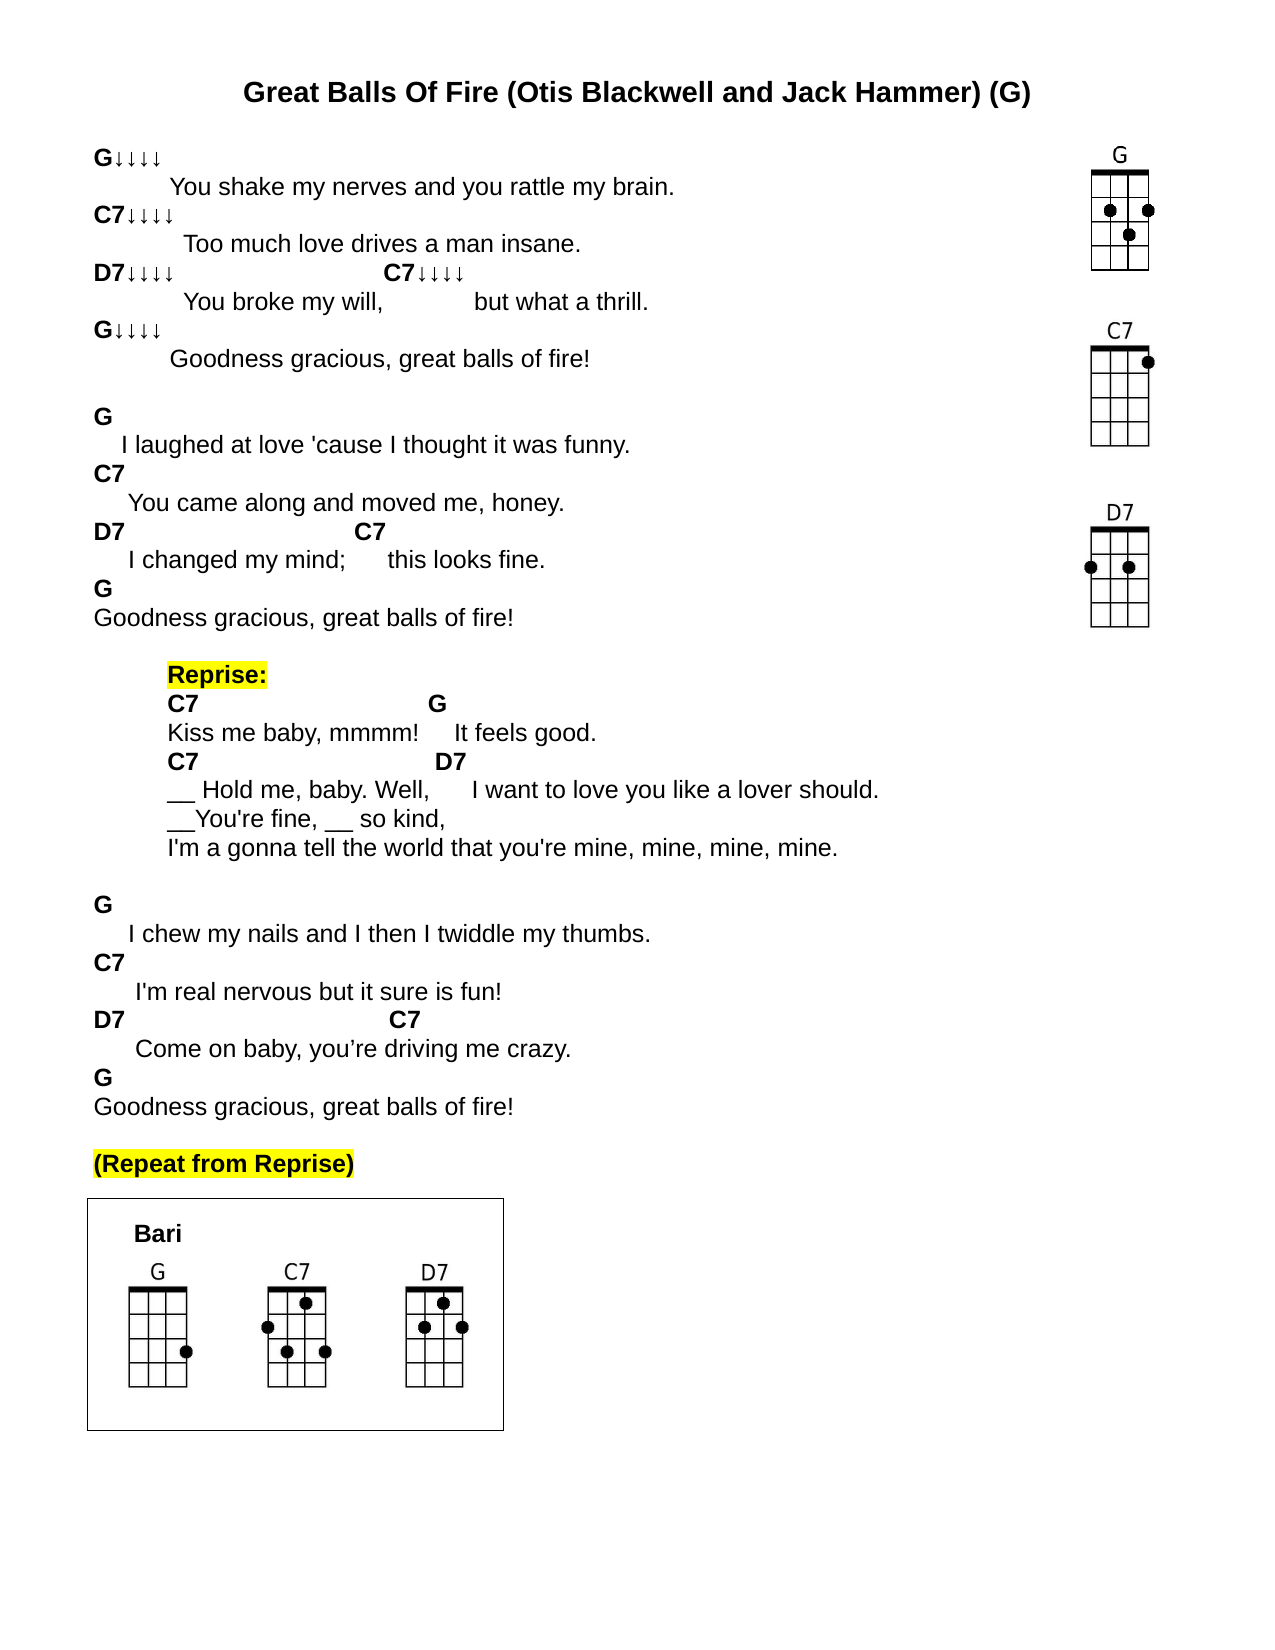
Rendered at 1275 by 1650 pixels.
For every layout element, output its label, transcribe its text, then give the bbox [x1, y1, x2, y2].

table_cell [366, 1254, 503, 1429]
picture [240, 1259, 354, 1410]
table_cell [1053, 1198, 1187, 1254]
table_cell [504, 1198, 641, 1254]
picture [101, 1259, 214, 1410]
table_header G↓↓↓↓ You shake my nerves and you rattle my brain. C7↓↓↓↓ Too much love drives a man insane. D7↓↓↓↓ C7↓↓↓↓ You broke my will, but what a thrill. G↓↓↓↓ Goodness gracious, great balls of fire! G I laughed at love 'cause I thought it was funny. C7 You came along and moved me, honey. D7 C7 I changed my mind; this looks fine. G Goodness gracious, great balls of fire! Reprise: C7 G Kiss me baby, mmmm! It feels good. C7 D7 __ Hold me, baby. Well, I want to love you like a lover should. __You're fine, __ so kind, I'm a gonna tell the world that you're mine, mine, mine, mine. G I chew my nails and I then I twiddle my thumbs. C7 I'm real nervous but it sure is fun! D7 C7 Come on baby, you’re driving me crazy. G Goodness gracious, great balls of fire! (Repeat from Reprise) [88, 137, 1053, 1198]
table_cell [1053, 1254, 1187, 1429]
table_cell [366, 1199, 503, 1254]
table_cell [641, 1254, 778, 1429]
table_cell [1053, 313, 1187, 489]
table_cell [228, 1254, 366, 1429]
picture [1063, 499, 1177, 650]
picture [1063, 143, 1177, 293]
picture [378, 1259, 491, 1410]
table_cell [1053, 670, 1187, 695]
table_cell [1053, 489, 1187, 669]
table_cell [778, 1254, 916, 1429]
table_cell [504, 1254, 641, 1429]
table_cell [916, 1198, 1053, 1254]
table_cell Bari [88, 1199, 228, 1254]
table_cell [916, 1254, 1053, 1429]
table_cell [88, 1254, 228, 1429]
text Great Balls Of Fire (Otis Blackwell and Jack Hammer) (G) [90, 75, 1185, 108]
picture [1063, 318, 1177, 469]
table_cell [641, 1198, 778, 1254]
table_header [1053, 137, 1187, 313]
table_cell [778, 1198, 916, 1254]
table_cell [1053, 695, 1187, 1198]
table_cell [228, 1199, 366, 1254]
